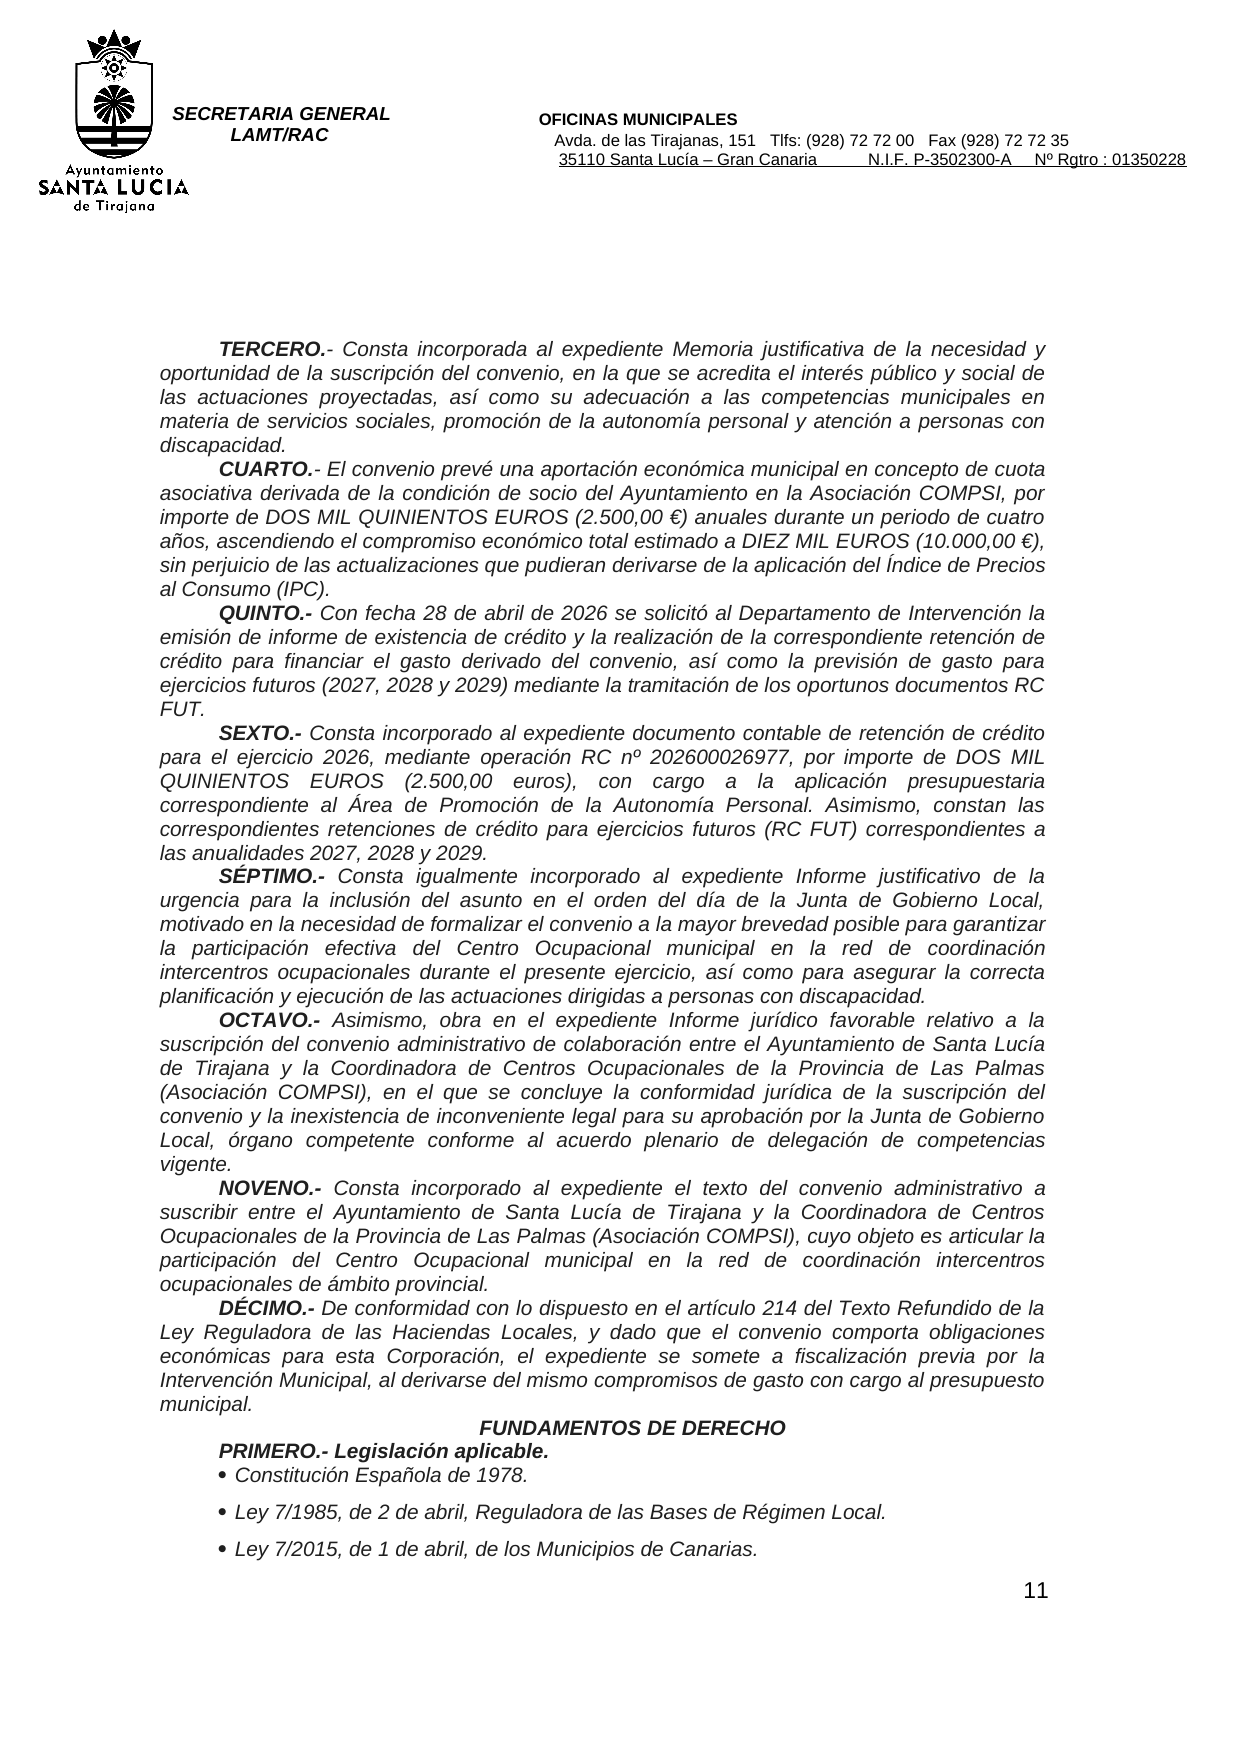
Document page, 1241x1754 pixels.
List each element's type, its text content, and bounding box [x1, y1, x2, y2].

list Ley 7/1985, de 2 de abril, Reguladora de las Bases de Régimen Local. [159, 1500, 1048, 1524]
text FUNDAMENTOS DE DERECHO [159, 1415, 1048, 1439]
text OCTAVO.- Asimismo, obra en el expediente Informe jurídico favorable relativo a la suscripción del convenio administrativo de colaboración entre el Ayuntamiento de Santa Lucía de Tirajana y la Coordinadora de Centros Ocupacionales de la Provincia de Las Palmas (Asociación COMPSI), en el que se concluye la conformidad jurídica de la suscripción del convenio y la inexistencia de inconveniente legal para su aprobación por la Junta de Gobierno Local, órgano competente conforme al acuerdo plenario de delegación de competencias vigente. [159, 1008, 1048, 1176]
list Ley 7/2015, de 1 de abril, de los Municipios de Canarias. [159, 1536, 1048, 1561]
text PRIMERO.- Legislación aplicable. [159, 1439, 1048, 1463]
text DÉCIMO.- De conformidad con lo dispuesto en el artículo 214 del Texto Refundido de la Ley Reguladora de las Haciendas Locales, y dado que el convenio comporta obligaciones económicas para esta Corporación, el expediente se somete a fiscalización previa por la Intervención Municipal, al derivarse del mismo compromisos de gasto con cargo al presupuesto municipal. [159, 1296, 1048, 1415]
text SEXTO.- Consta incorporado al expediente documento contable de retención de crédito para el ejercicio 2026, mediante operación RC nº 202600026977, por importe de DOS MIL QUINIENTOS EUROS (2.500,00 euros), con cargo a la aplicación presupuestaria correspondiente al Área de Promoción de la Autonomía Personal. Asimismo, constan las correspondientes retenciones de crédito para ejercicios futuros (RC FUT) correspondientes a las anualidades 2027, 2028 y 2029. [159, 721, 1048, 864]
list Constitución Española de 1978. [159, 1463, 1048, 1487]
text TERCERO.- Consta incorporada al expediente Memoria justificativa de la necesidad y oportunidad de la suscripción del convenio, en la que se acredita el interés público y social de las actuaciones proyectadas, así como su adecuación a las competencias municipales en materia de servicios sociales, promoción de la autonomía personal y atención a personas con discapacidad. [159, 337, 1048, 457]
text QUINTO.- Con fecha 28 de abril de 2026 se solicitó al Departamento de Intervención la emisión de informe de existencia de crédito y la realización de la correspondiente retención de crédito para financiar el gasto derivado del convenio, así como la previsión de gasto para ejercicios futuros (2027, 2028 y 2029) mediante la tramitación de los oportunos documentos RC FUT. [159, 601, 1048, 721]
text CUARTO.- El convenio prevé una aportación económica municipal en concepto de cuota asociativa derivada de la condición de socio del Ayuntamiento en la Asociación COMPSI, por importe de DOS MIL QUINIENTOS EUROS (2.500,00 €) anuales durante un periodo de cuatro años, ascendiendo el compromiso económico total estimado a DIEZ MIL EUROS (10.000,00 €), sin perjuicio de las actualizaciones que pudieran derivarse de la aplicación del Índice de Precios al Consumo (IPC). [159, 457, 1048, 601]
text NOVENO.- Consta incorporado al expediente el texto del convenio administrativo a suscribir entre el Ayuntamiento de Santa Lucía de Tirajana y la Coordinadora de Centros Ocupacionales de la Provincia de Las Palmas (Asociación COMPSI), cuyo objeto es articular la participación del Centro Ocupacional municipal en la red de coordinación intercentros ocupacionales de ámbito provincial. [159, 1176, 1048, 1296]
text SÉPTIMO.- Consta igualmente incorporado al expediente Informe justificativo de la urgencia para la inclusión del asunto en el orden del día de la Junta de Gobierno Local, motivado en la necesidad de formalizar el convenio a la mayor brevedad posible para garantizar la participación efectiva del Centro Ocupacional municipal en la red de coordinación intercentros ocupacionales durante el presente ejercicio, así como para asegurar la correcta planificación y ejecución de las actuaciones dirigidas a personas con discapacidad. [159, 864, 1048, 1008]
